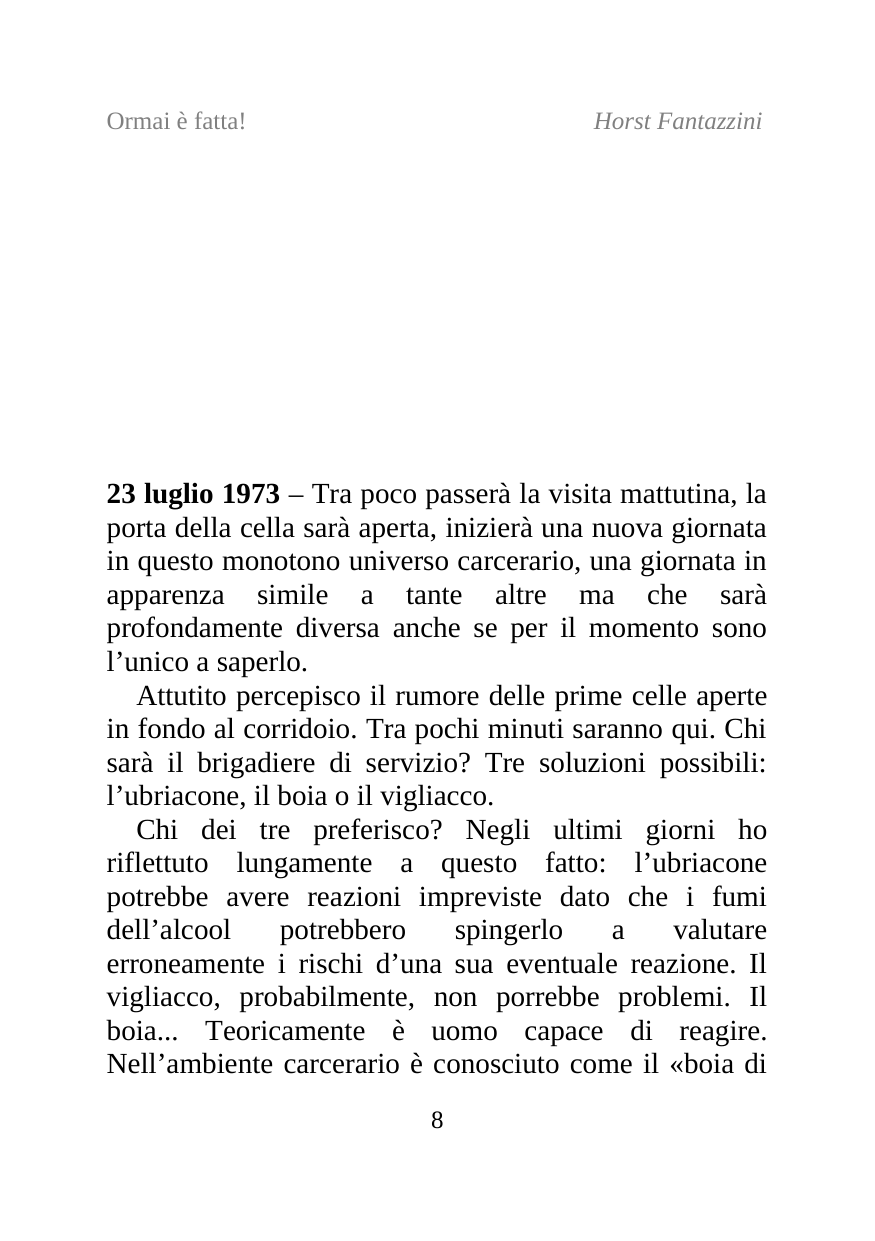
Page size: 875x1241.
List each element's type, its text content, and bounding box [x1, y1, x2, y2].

text Chi dei tre preferisco? Negli ultimi giorni ho riflettuto lungamente a questo fatto: l’ubriacone potrebbe avere reazioni impreviste dato che i fumi dell’alcool potrebbero spingerlo a valutare erroneamente i rischi d’una sua eventuale reazione. Il vigliacco, probabilmente, non porrebbe problemi. Il boia... Teoricamente è uomo capace di reagire. Nell’ambiente carcerario è conosciuto come il «boia di [106, 812, 768, 1080]
text 23 luglio 1973 – Tra poco passerà la visita mattutina, la porta della cella sarà aperta, inizierà una nuova giornata in questo monotono universo carcerario, una giornata in apparenza simile a tante altre ma che sarà profondamente diversa anche se per il momento sono l’unico a saperlo. [106, 476, 768, 678]
text Attutito percepisco il rumore delle prime celle aperte in fondo al corridoio. Tra pochi minuti saranno qui. Chi sarà il brigadiere di servizio? Tre soluzioni possibili: l’ubriacone, il boia o il vigliacco. [106, 678, 768, 812]
